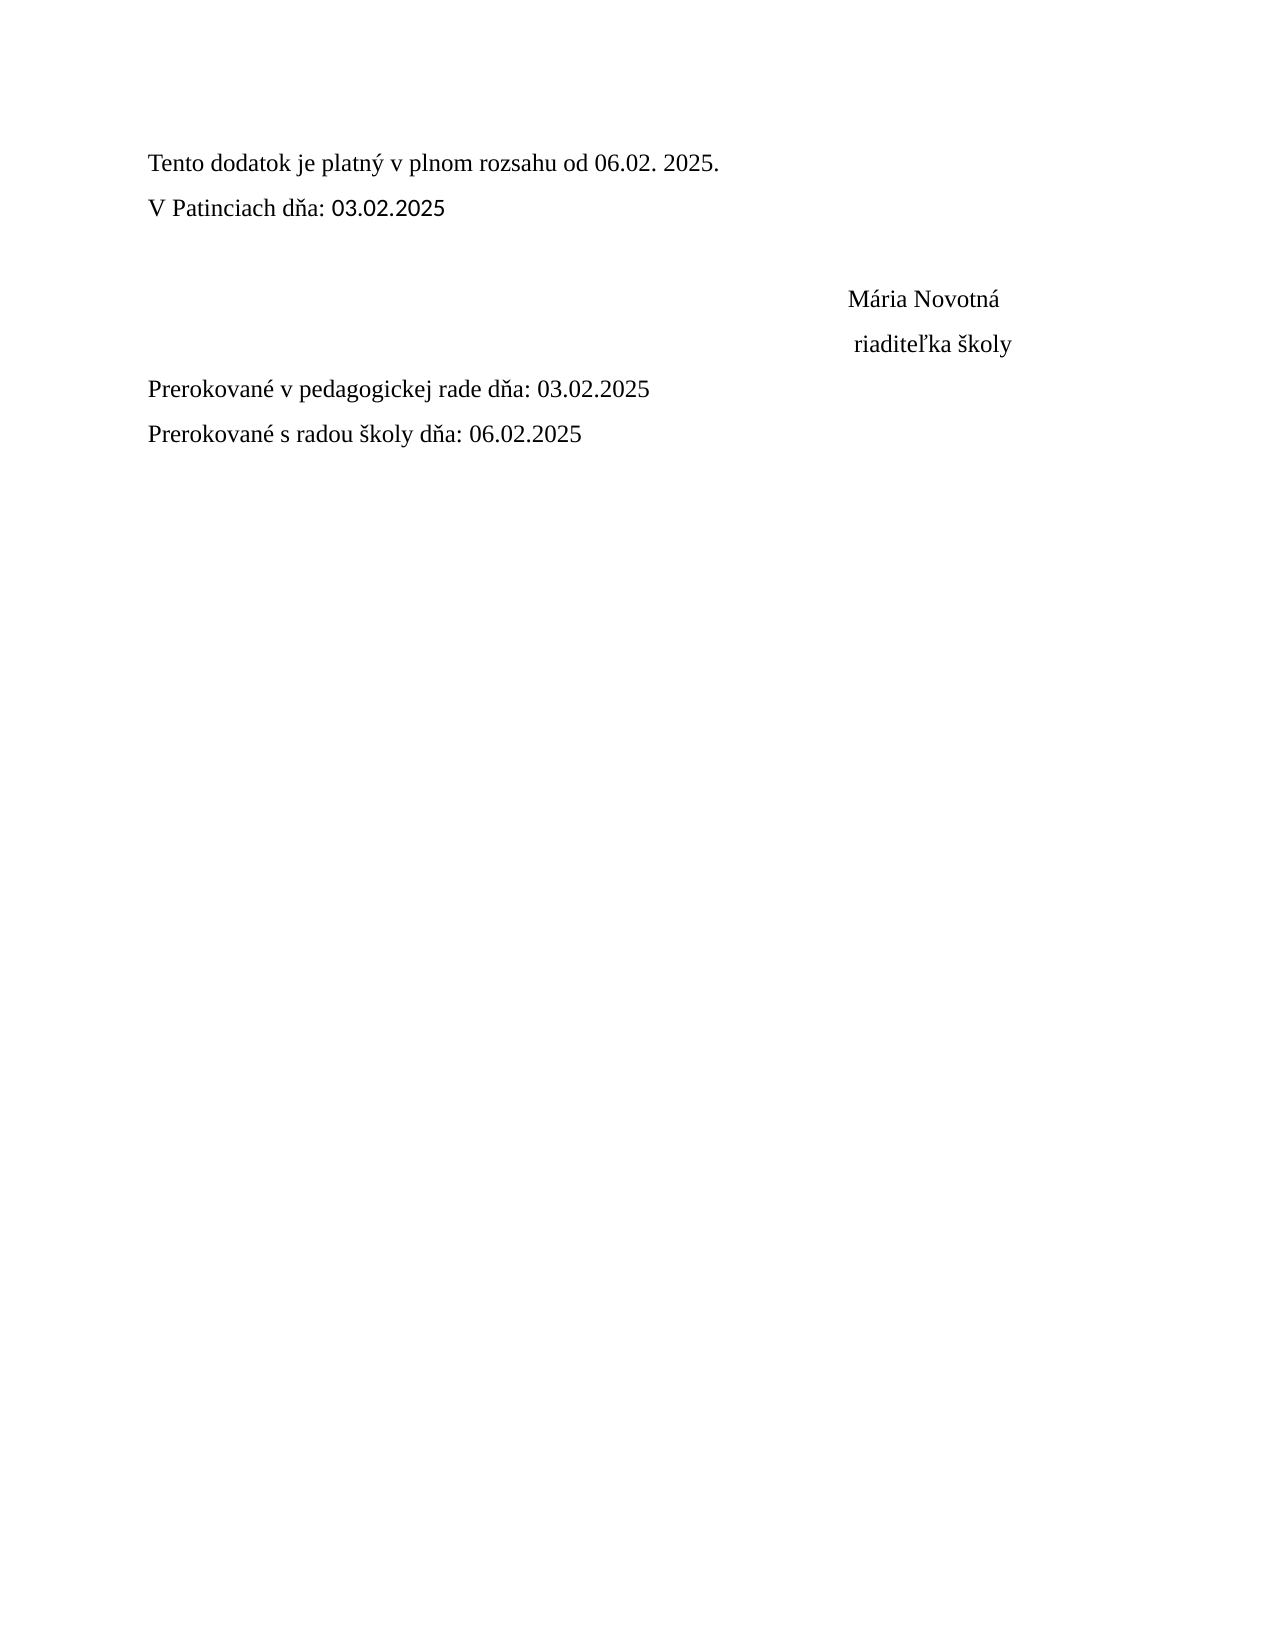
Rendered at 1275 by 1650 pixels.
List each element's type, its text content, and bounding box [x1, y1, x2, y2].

text Prerokované s radou školy dňa: 06.02.2025 [148, 419, 1127, 448]
text riaditeľka školy [148, 329, 1127, 358]
text Tento dodatok je platný v plnom rozsahu od 06.02. 2025. [148, 148, 1127, 176]
text Mária Novotná [148, 284, 1127, 313]
text V Patinciach dňa: 03.02.2025 [148, 192, 1127, 223]
text Prerokované v pedagogickej rade dňa: 03.02.2025 [148, 374, 1127, 403]
